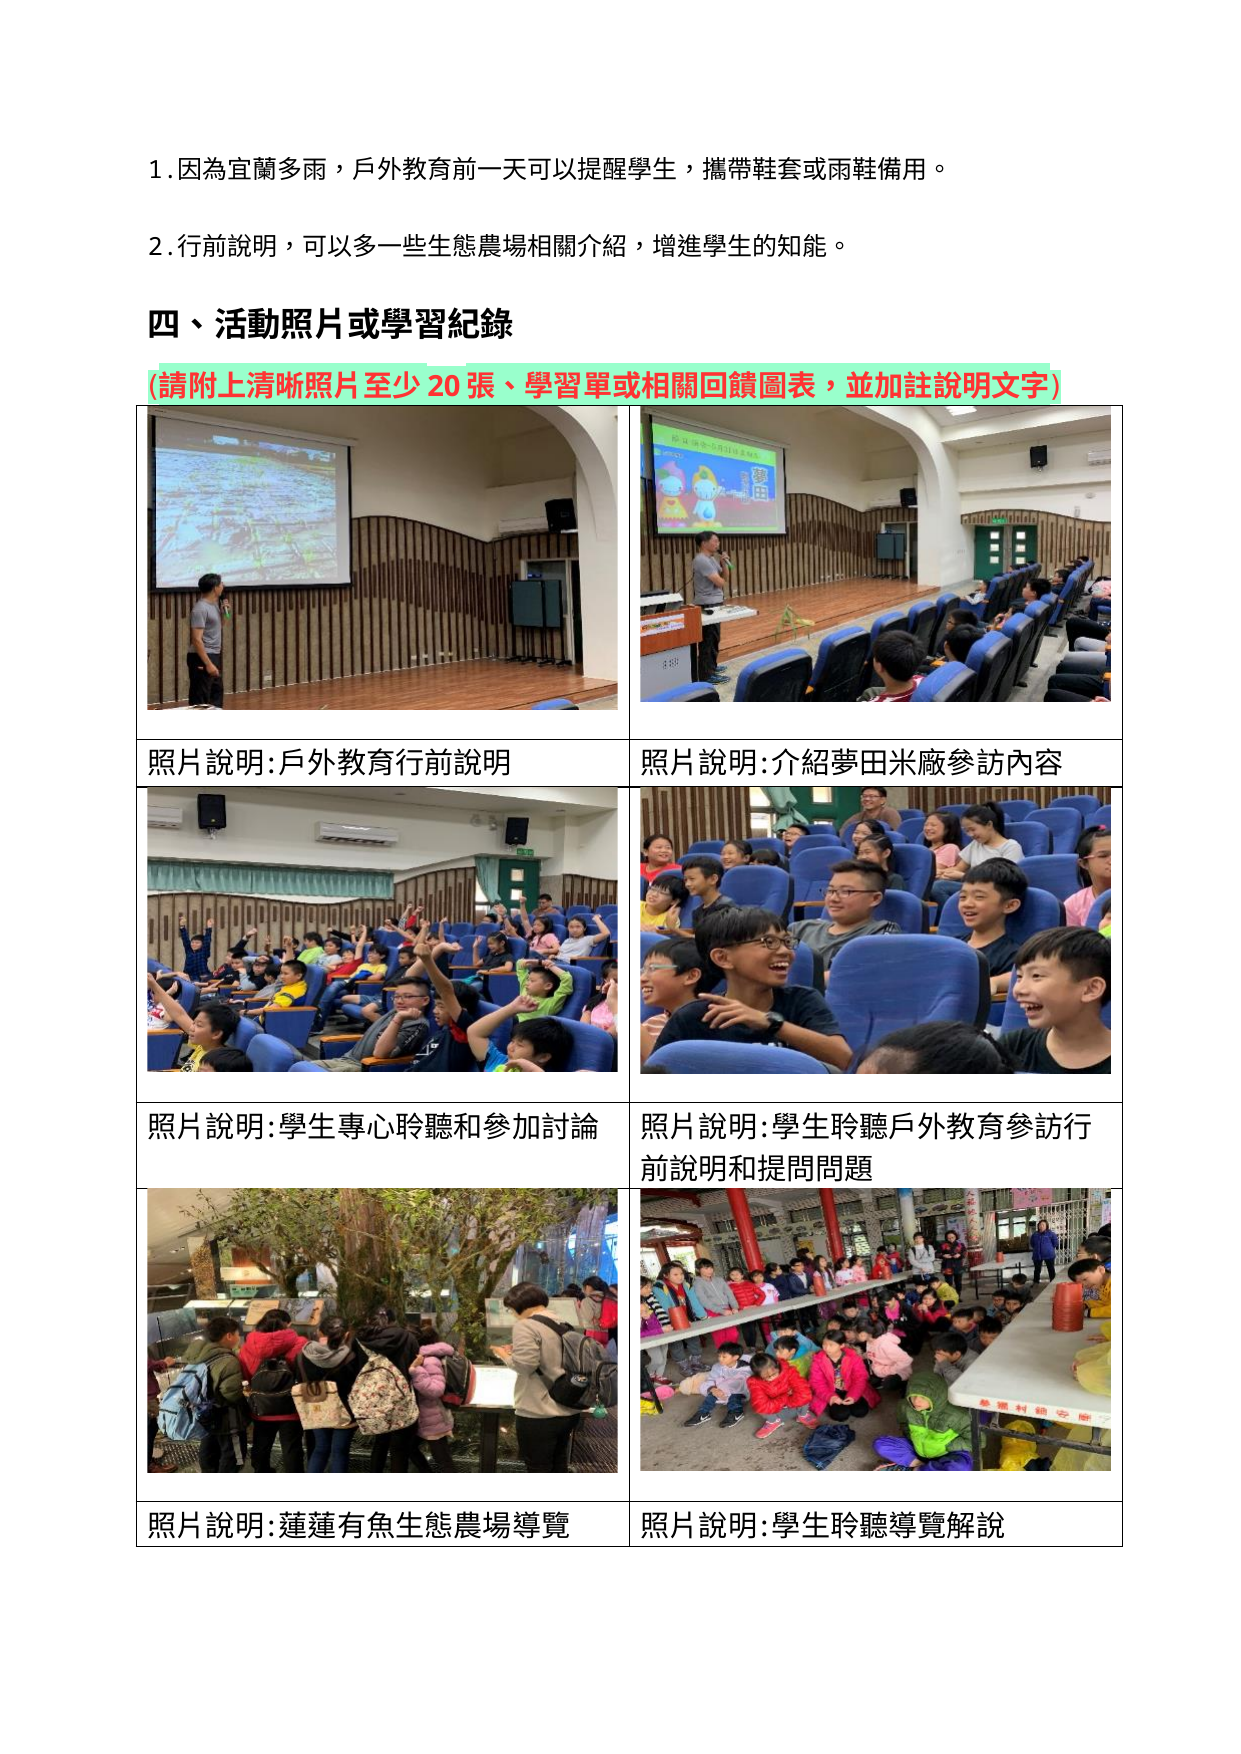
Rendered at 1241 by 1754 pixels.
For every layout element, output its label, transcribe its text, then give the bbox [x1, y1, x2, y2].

text (請附上清晰照片至少20張、學習單或相關回饋圖表，並加註說明文字) [148, 342, 1092, 405]
table_cell 照片說明:學生聆聽導覽解說 [630, 1502, 1122, 1546]
table_cell 照片說明:學生聆聽戶外教育參訪行 前說明和提問問題 [630, 1103, 1122, 1188]
table_cell [630, 1189, 1122, 1501]
table_cell 照片說明:學生專心聆聽和參加討論 [137, 1103, 629, 1188]
text 2.行前說明，可以多一些生態農場相關介紹，增進學生的知能。 [148, 203, 1092, 265]
table_header [630, 406, 1122, 739]
table_cell 照片說明:蓮蓮有魚生態農場導覽 [137, 1502, 629, 1546]
table_cell 照片說明:戶外教育行前說明 [137, 740, 629, 786]
text 四、活動照片或學習紀錄 [148, 280, 1092, 342]
table_cell [137, 788, 629, 1102]
table_cell 照片說明:介紹夢田米廠參訪內容 [630, 740, 1122, 786]
text 1.因為宜蘭多雨，戶外教育前一天可以提醒學生，攜帶鞋套或雨鞋備用。 [148, 126, 1092, 188]
table_cell [630, 788, 1122, 1102]
table_header [137, 406, 629, 739]
table_cell [137, 1189, 629, 1501]
